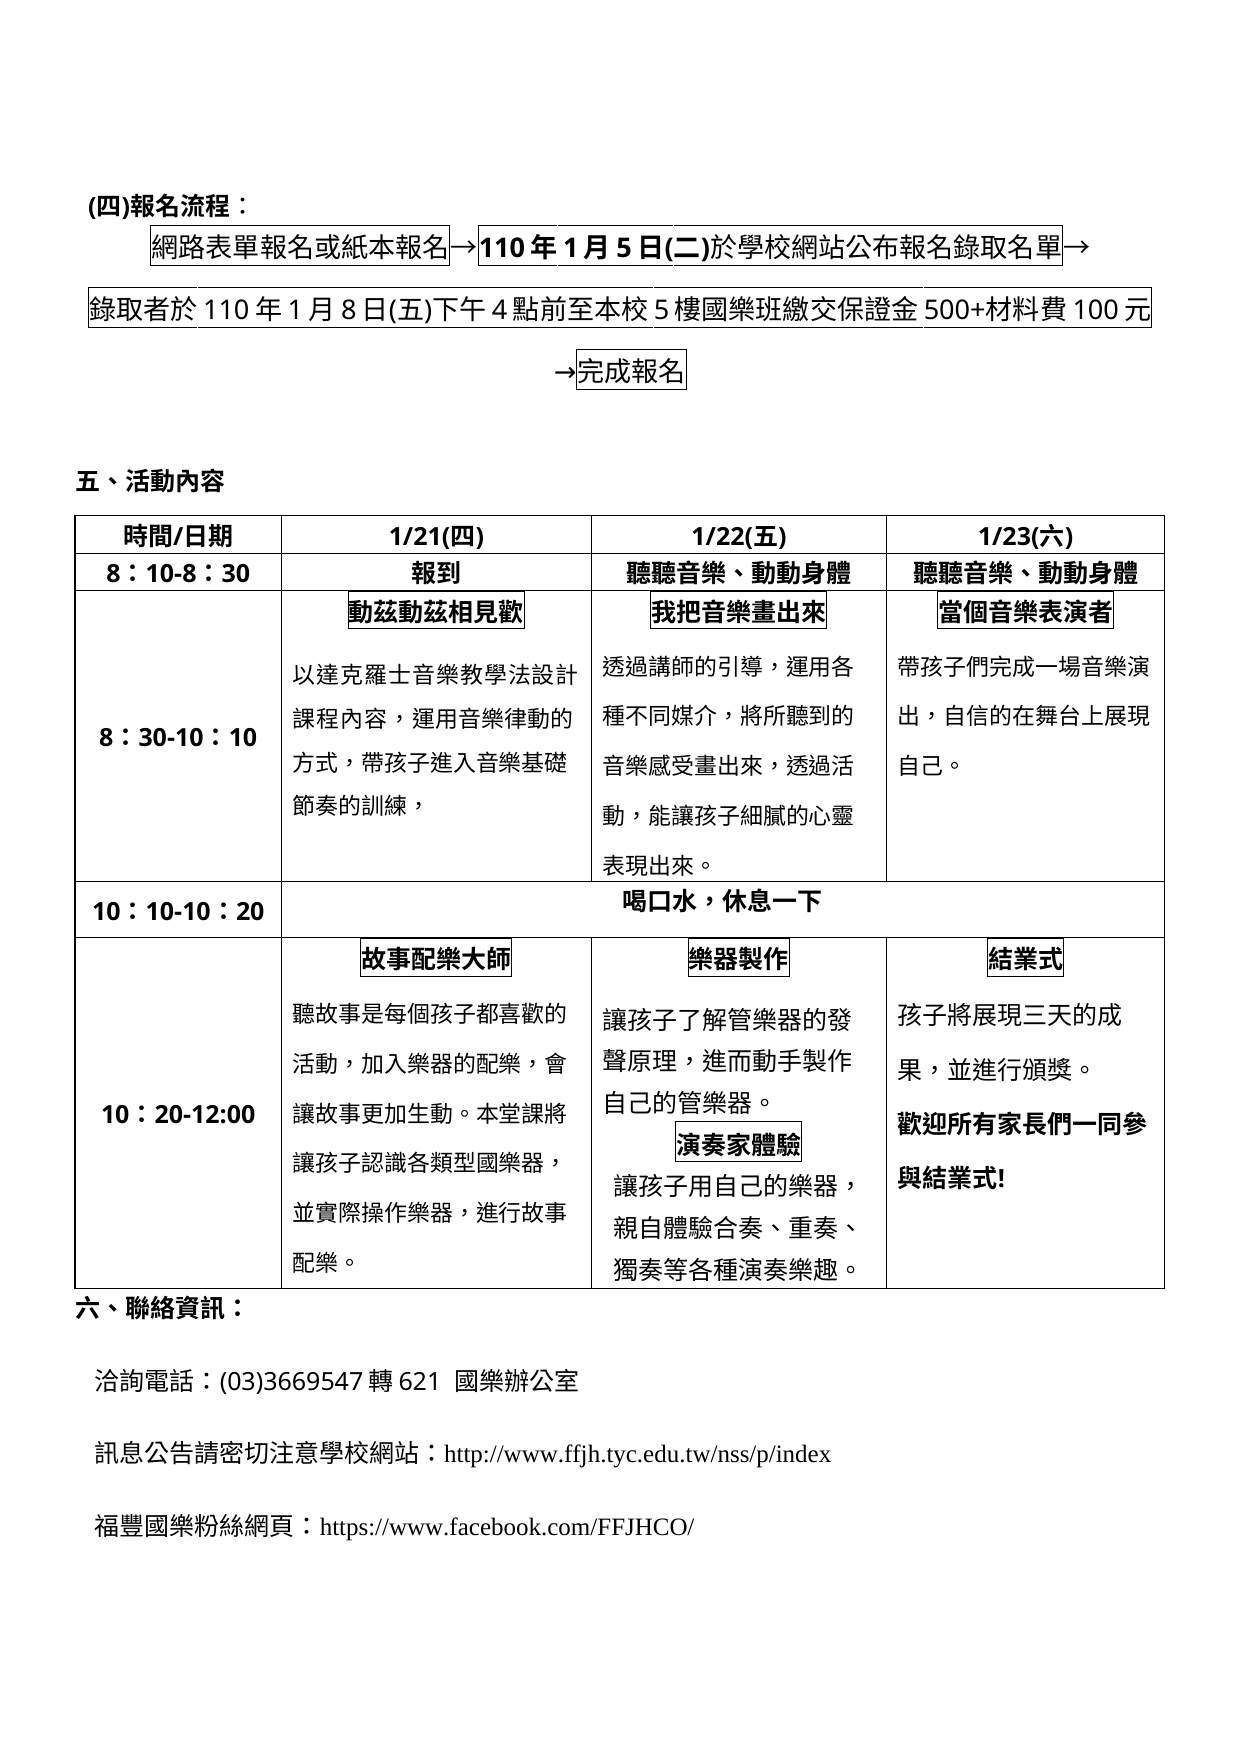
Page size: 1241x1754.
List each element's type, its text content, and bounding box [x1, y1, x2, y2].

table_cell 10：20-12:00 [76, 938, 281, 1287]
table_cell 8：30-10：10 [76, 591, 281, 881]
table_cell 動茲動茲相見歡 以達克羅士音樂教學法設計課程內容，運用音樂律動的方式，帶孩子進入音樂基礎節奏的訓練， [282, 591, 591, 881]
text 網路表單報名或紙本報名→110年1月5日(二)於學校網站公布報名錄取名單→ [479, 226, 1062, 265]
text 六、聯絡資訊： [75, 1289, 1165, 1325]
text →完成報名 [687, 349, 1165, 390]
text 五、活動內容 [75, 461, 1165, 497]
text 福豐國樂粉絲網頁：https://www.facebook.com/FFJHCO/ [75, 1506, 1165, 1542]
table_cell 結業式 孩子將展現三天的成果，並進行頒獎。 歡迎所有家長們一同參與結業式! [887, 938, 1164, 1287]
text 錄取者於110年1月8日(五)下午4點前至本校5樓國樂班繳交保證金500+材料費100元 [89, 288, 1151, 327]
text 網路表單報名或紙本報名→110年1月5日(二)於學校網站公布報名錄取名單→ [151, 226, 449, 265]
text →完成報名 [75, 349, 576, 390]
text 網路表單報名或紙本報名→110年1月5日(二)於學校網站公布報名錄取名單→ [450, 225, 478, 266]
table_cell 聽聽音樂、動動身體 [887, 554, 1164, 590]
table_header 1/22(五) [592, 516, 886, 553]
text 洽詢電話：(03)3669547轉621 國樂辦公室 [75, 1361, 1165, 1397]
table_cell 故事配樂大師 聽故事是每個孩子都喜歡的活動，加入樂器的配樂，會讓故事更加生動。本堂課將讓孩子認識各類型國樂器，並實際操作樂器，進行故事配樂。 [282, 938, 591, 1287]
table_cell 10：10-10：20 [76, 882, 281, 937]
table_header 時間/日期 [76, 516, 281, 553]
table_cell 我把音樂畫出來 透過講師的引導，運用各種不同媒介，將所聽到的音樂感受畫出來，透過活動，能讓孩子細膩的心靈表現出來。 [592, 591, 886, 881]
table_cell 8：10-8：30 [76, 554, 281, 590]
table_cell 喝口水，休息一下 [282, 882, 1164, 937]
table_cell 聽聽音樂、動動身體 [592, 554, 886, 590]
text (四)報名流程： [75, 175, 1165, 225]
text 網路表單報名或紙本報名→110年1月5日(二)於學校網站公布報名錄取名單→ [75, 225, 150, 266]
text 網路表單報名或紙本報名→110年1月5日(二)於學校網站公布報名錄取名單→ [1063, 225, 1165, 266]
table_header 1/21(四) [282, 516, 591, 553]
text 訊息公告請密切注意學校網站：http://www.ffjh.tyc.edu.tw/nss/p/index [75, 1433, 1165, 1470]
text →完成報名 [577, 350, 686, 389]
table_cell 報到 [282, 554, 591, 590]
table_cell 當個音樂表演者 帶孩子們完成一場音樂演出，自信的在舞台上展現自己。 [887, 591, 1164, 881]
table_cell 樂器製作 讓孩子了解管樂器的發聲原理，進而動手製作自己的管樂器。 演奏家體驗 讓孩子用自己的樂器，親自體驗合奏、重奏、獨奏等各種演奏樂趣。 [592, 938, 886, 1287]
table_header 1/23(六) [887, 516, 1164, 553]
